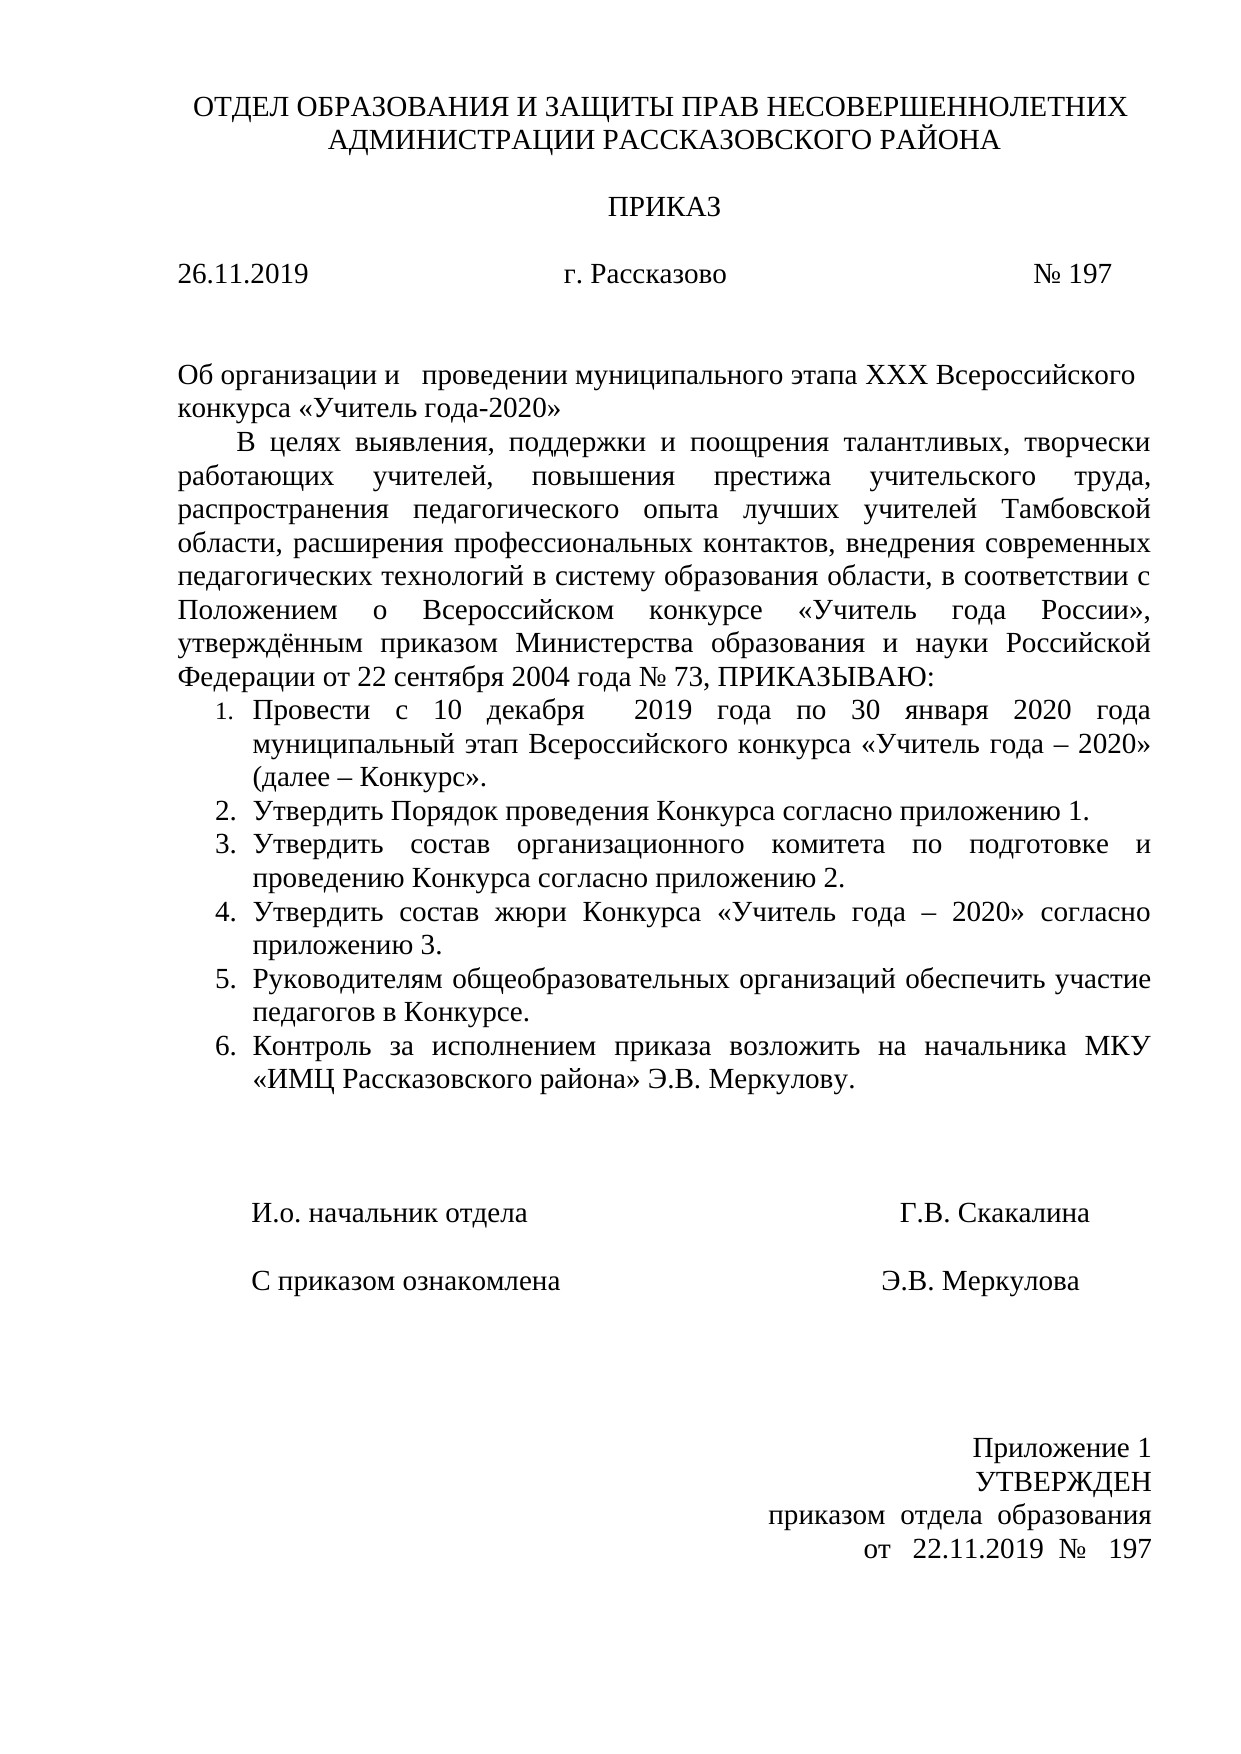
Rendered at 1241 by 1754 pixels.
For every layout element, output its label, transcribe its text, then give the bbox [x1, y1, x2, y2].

list Утвердить состав жюри Конкурса «Учитель года – 2020» согласно приложению 3. [215, 894, 1152, 961]
text Об организации и проведении муниципального этапа XXX Всероссийского конкурса «Учитель года-2020» [177, 357, 1152, 424]
text ПРИКАЗ [177, 189, 1152, 223]
text 26.11.2019 г. Рассказово № 197 [177, 256, 1152, 290]
text В целях выявления, поддержки и поощрения талантливых, творчески работающих учителей, повышения престижа учительского труда, распространения педагогического опыта лучших учителей Тамбовской области, расширения профессиональных контактов, внедрения современных педагогических технологий в систему образования области, в соответствии с Положением о Всероссийском конкурсе «Учитель года России», утверждённым приказом Министерства образования и науки Российской Федерации от 22 сентября 2004 года № 73, ПРИКАЗЫВАЮ: [177, 424, 1152, 692]
text И.о. начальник отдела Г.В. Скакалина [177, 1196, 1152, 1229]
list Утвердить Порядок проведения Конкурса согласно приложению 1. [215, 793, 1152, 827]
text приказом отдела образования [177, 1497, 1152, 1531]
text от 22.11.2019 № 197 [177, 1531, 1152, 1564]
list Утвердить состав организационного комитета по подготовке и проведению Конкурса согласно приложению 2. [215, 827, 1152, 894]
list Контроль за исполнением приказа возложить на начальника МКУ «ИМЦ Рассказовского района» Э.В. Меркулову. [215, 1028, 1152, 1095]
text ОТДЕЛ ОБРАЗОВАНИЯ И ЗАЩИТЫ ПРАВ НЕСОВЕРШЕННОЛЕТНИХ [177, 89, 1152, 122]
text Приложение 1 [177, 1430, 1152, 1464]
text УТВЕРЖДЕН [177, 1464, 1152, 1497]
text С приказом ознакомлена Э.В. Меркулова [177, 1263, 1152, 1296]
text АДМИНИСТРАЦИИ РАССКАЗОВСКОГО РАЙОНА [177, 122, 1152, 156]
list Руководителям общеобразовательных организаций обеспечить участие педагогов в Конкурсе. [215, 961, 1152, 1028]
list Провести с 10 декабря 2019 года по 30 января 2020 года муниципальный этап Всероссийского конкурса «Учитель года – 2020» (далее – Конкурс». [215, 692, 1152, 793]
